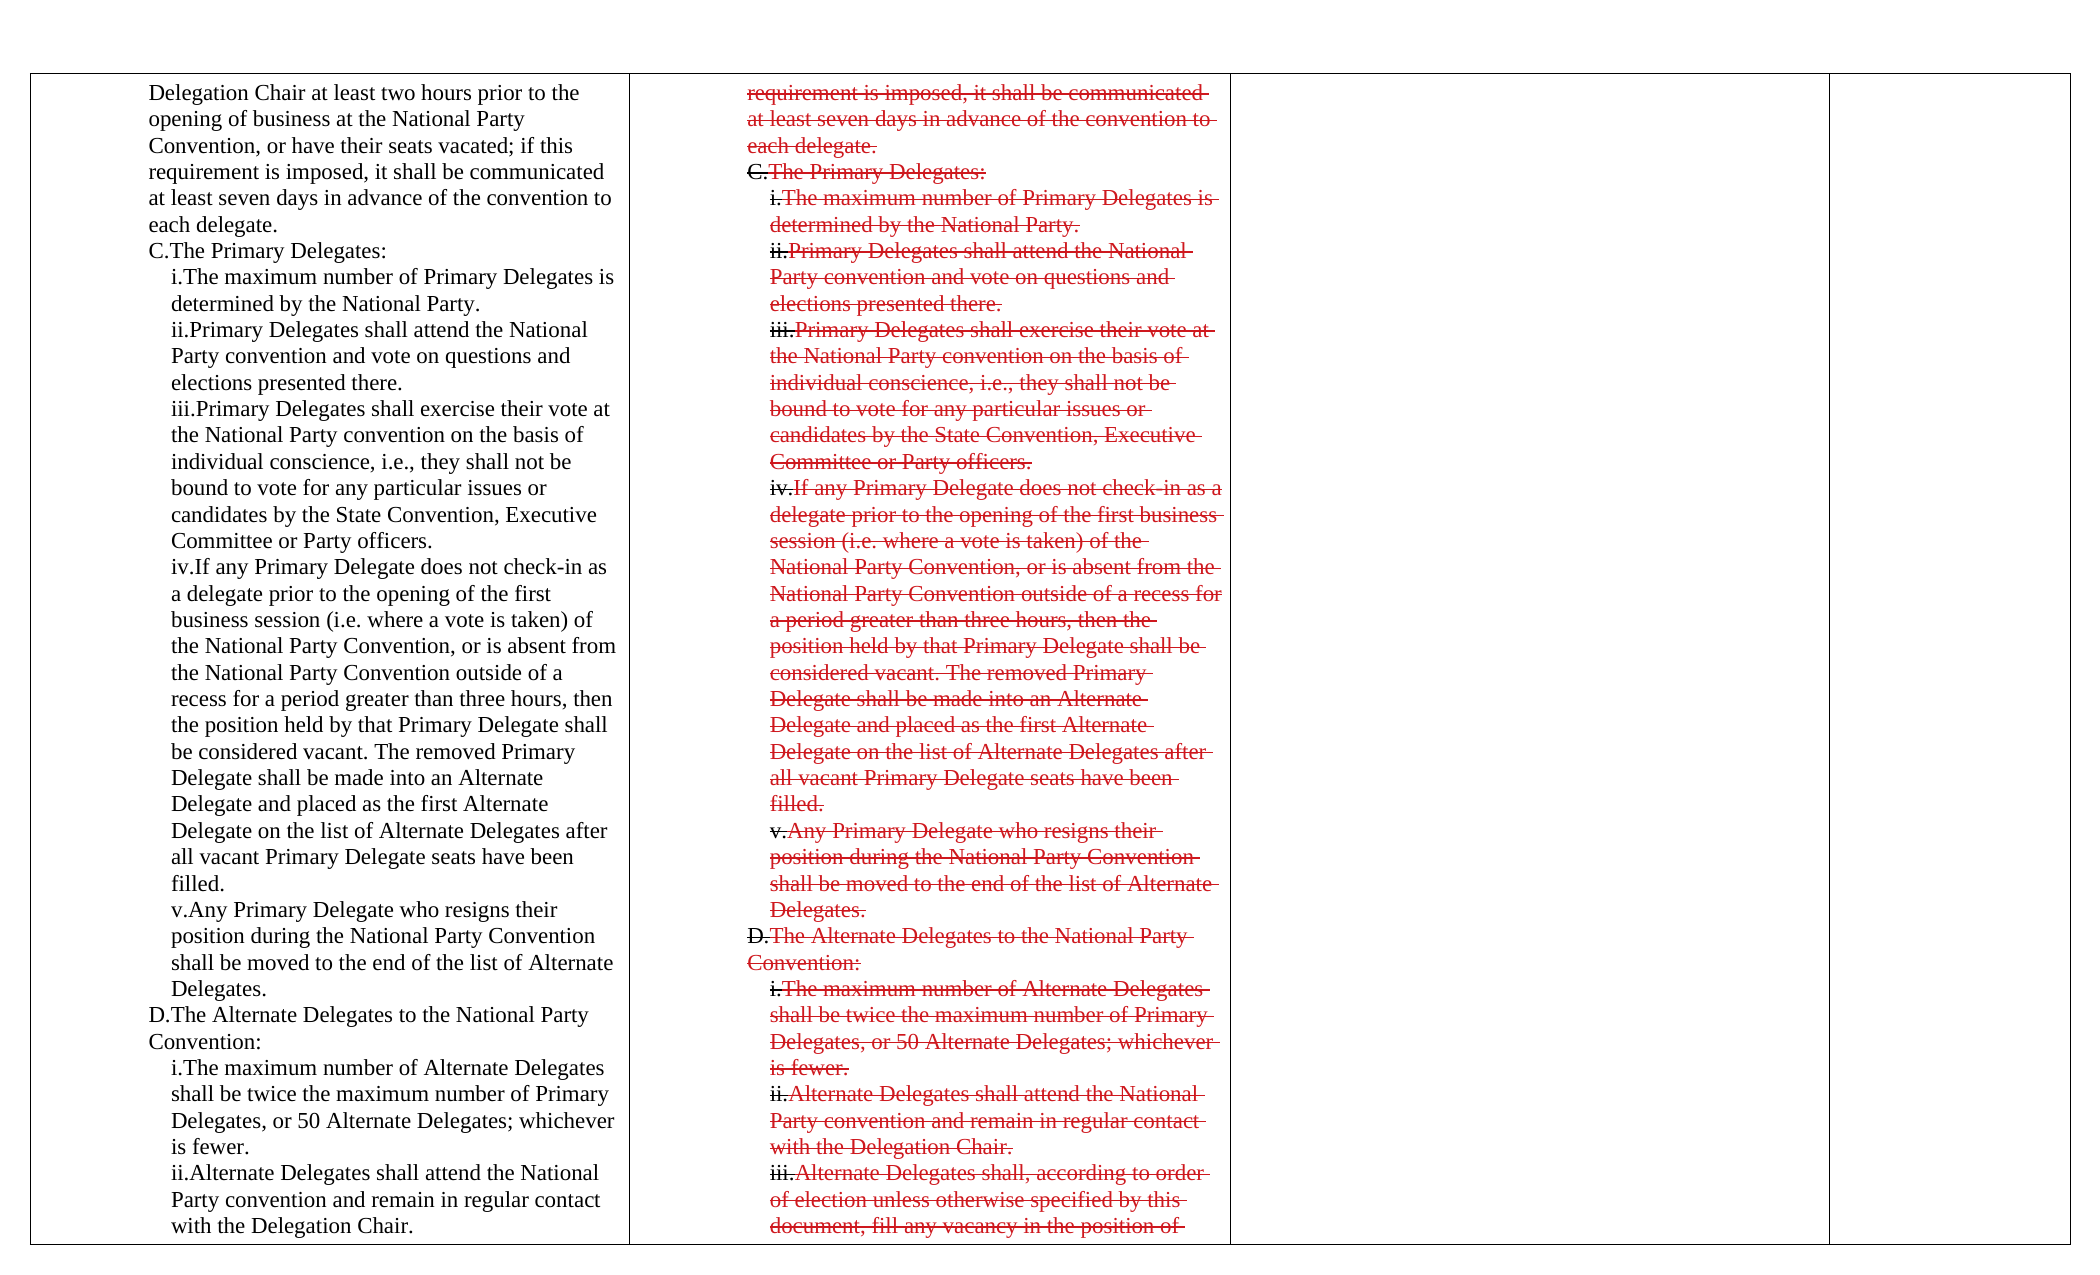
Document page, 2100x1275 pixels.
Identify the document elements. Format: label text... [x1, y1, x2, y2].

table_cell ARTICLE VII: CONVENTIONS Section 1. Annual Convention A Party must call at least one convention of all members of that Party annually, known as the “Annual Convention”. Annual Conventions shall be held, starting in 2018, as follows: The business of the Annual Convention for the State Party shall be conducted not earlier than the first Saturday in March, and not later than the second Saturday in April, and may optionally include the Sunday immediately following. The Default Date for the Annual Convention for the State Party shall be the second Saturday in March. The business of the Annual Convention for any chartered District Party shall be conducted not earlier than the first Saturday in February, and not later than the second Saturday in March, and may optionally include the Sunday immediately following. The Default Date for the Annual Convention for the District Party shall be the fourth Saturday in February. Further, the State Party Elections Committee may call a District Convention for the sole purpose of holding elections for candidates for political office within a District which has no chartered District Party. Such a convention shall be held not earlier than the first Saturday in February, and not later than the second Saturday in March, and may optionally include the Sunday immediately following. The Default Date for the Annual Convention for the District Party shall be the fourth Saturday in February. Alternatively, the State Party Elections Committee may organize such voting at the State Convention, or by absentee or electronic ballot, or by other means, in accordance with its rules. The business of the Annual Convention for any chartered County Party shall be conducted not earlier than the first Saturday in January, and not later than the third Saturday in February, and may optionally include the Sunday immediately following. The Default Date for the Annual Convention for the County Party shall be the second Saturday in February. Further, the State Party Elections Committee may call a County Convention for the sole purpose of holding elections for candidates for political office within a County which has no chartered County Party. Such a convention shall be held not earlier than the first Saturday in January, and not later than the third Saturday in February, and may optionally include the Sunday immediately following. The Default Date for the Annual Convention for the County Party shall be the second Saturday in February. Alternatively, the State Party Elections Committee may organize such voting at the District or State Convention, or by absentee or electronic ballot, or by other means, in accordance with its rules. In the event of inclement weather, in which any competent governmental authority has declared a “snow emergency,” or other weather emergency or Act of God occurrence, any convention set forth herein shall be rescheduled one week, to the following Saturday and optionally the following Sunday at the same location. The notice requirements shall be waived in such instance. The proposed agenda of an Annual Convention shall include voting for any and all candidates running for political office provided it is an election year within the Commonwealth of Kentucky, within the jurisdiction of the Party and not otherwise in the jurisdiction of an Affiliate Party, during the hours of 4PM – 5PM local time, or as otherwise specified or established in advance by the State Party Elections Committee. The nomination of President and Vice President of the United States shall be reserved, however, to the Libertarian National Committee, Inc., and its bylaws. This portion of the agenda may not be amended except by 5/6ths of the convention body, and only in the event of an emergency rendering voting unable to occur. Any such vote shall be immediately reported to the Elections Committee, which is empowered to take such action as it deems necessary, including scheduling and calling a new election. A suspension of the rules may not be used to circumvent this paragraph’s requirement, and this requirement may not be amended for succeeding Annual Conventions unless by a vote of 5/6ths of the convention body at the State Party Annual Convention. A business meeting of an Executive Committee shall occur immediately following the close of the Annual Convention for that Party. This meeting shall be listed on the published Annual Convention agenda. Convention Plan A Convention Plan is used to document and announce the Annual Convention of a Party. The Convention Plan shall outline the date(s), time(s), location, agenda, convention attendance fees, and the expected income and expenditures related to the convention. Unless 3/5ths of an Executive Committee of a Party vote otherwise, the Annual Convention of that Party shall be held within the legal boundaries of that Party. The notice required for announcing a convention to be held out of the political boundaries shall be as follows: in addition to the required minimum time to provide notice outlined in this constitution, add one additional day for every ten miles, or fraction thereof, between the site of the convention and the point closest to the boundary line of that Party. The Chair of an Executive Committee shall present a Convention Plan for the regular annual convention for the Party to the Executive Committee of that Party (a) no sooner than October 1 and no later than November 1 for a County Party; (b) no sooner than October 15 and no later than November 15 for a District Party; and (c) no sooner than November 1st and no later than the first Saturday in December for the State Party; all in the year preceding the Annual Convention of that Party. Nothing in this section, however, shall prevent the Chair from delegating planning functions to any committee or other person, provided that responsibility for the preparation of the final Convention Plan remains with the Chair. Further, nothing in this section shall prevent the Executive Committee as a whole from preparing and enacting a Convention plan under its collective powers set forth elsewhere in this Constitution. An Executive Committee may veto any part of the Convention Plan by a vote of 3/5ths of that Executive Committee. In the case of a veto, the Chair shall present a new Convention Plan within 6 days, which does not include any item or detail previously vetoed. If the Chair of an Executive Committee fails to bring forward a Convention Plan, that is not vetoed in whole or in part, by: (a) the first Saturday in November of the year preceding the convention for a County Party; (b) the third Saturday in November of the year preceding the convention for a District Party; and (c) the first Saturday in December of the year preceding the convention; then: the Executive Committee of that Party shall hold an emergency Executive Committee meeting at 7PM local time on the following Saturday. The agenda of that meeting shall be limited to the creation of a Convention Plan for the Annual Convention of that Party. Each detail shall be decided by Instant Runoff Voting, and such decision must comply with the other requirements listed in this Constitution. All convention plans by any affiliate party shall be transmitted, upon approval and within three days of that approval, to the Chartering Party Executive Committee, and the State Party Executive Committee Secretary. In no event shall a Chartering Party be entitled to enact a convention plan that holds a convention on the same date or time as one of its affiliate parties’ conventions, or on a date prior to its affiliate parties’ conventions, provided the Chartering Party had notice of the affiliate party’s convention plan prior to the setting of the Chartering Party’s convention; in no event shall an affiliate party be entitled to enact a convention plan that holds a convention on the same date as its Chartering Party’s convention, or on a date after its Chartering Party’s convention, provided the Chartering Party’s convention was set prior to the affiliate party’s convention. Conventions must be held annually by the State Party and all Affiliate Parties. Any Affiliate Party failing to call a convention in accordance with this constitution shall be considered disbanded, or at the option of the State Executive Committee, that its offices are deemed vacant and subject to temporary appointment by the State Executive Committee for the purpose of organizing and calling a convention on the Default Date set forth above. The State Executive Committee, at its discretion, may provide notice of the Affiliate Party of its failure to hold a proper convention, and give the Affiliate Party not more than sixty (60) days to call and hold a proper convention, even if those dates are outside of the limits contained herein; in the event the issue is not corrected within the sixty (60) day period, the State Party Executive Committee shall disband the affiliate party. If the State Party fails to call its annual convention in accordance with this constitution, the State Party Annual Convention will be held at the Paul Sawyier Public Library in Frankfort, Kentucky, on the second Saturday of March at 10 A.M. Eastern Time. At such a convention: All Voting Members of the State Party and all members of the National Party, who are residents of Kentucky, in attendance shall be considered delegates. The National Party may send a representative to act as the Acting Convention Chair, who may also be responsible for validating eligibility for delegate status, until such time that the convention body elects a Convention Chair from among the delegates. A convention chair will be elected from among those delegates. The burden of proving eligibility to be a delegate is on the individual seeking to be a delegate. All Executive Committee and At-Large positions in the State Party shall be declared vacant, and the convention body shall elect a new State Party Executive Committee and at least one At-Large Representative. No person who was a member of the State Party Executive Committee on January 1st of that year will be eligible to be elected to any position within the Party unless it is demonstrated that the member in question took action to bring to a vote an appropriate convention plan, and that vote was defeated by others. This constitution will not be eligible for amendment without the approval of three-quarters of the delegates at such a convention. Section 2. Special Convention Except as otherwise expressly set forth, a Special Convention may be called when necessary, by any Party, with majority approval by its Executive Committee, or with majority approval from the Executive Committee of the Chartering Party, and with no less than thirty (30) days’ notice to the Voting Members of that Party. Alternatively, forty percent (40%) or 10 members of a Party, whichever is greater, may call a Special Convention in writing signed by those members, with notice given to the Chair (if there is one), any chartering party Chair, and the Voting Members of that Party, and with no less than thirty (30) days’ notice to the Voting Members of that Party. No Voting Member shall be permitted to sign more than one such Special Convention for any Party more than once per year; provided that this limitation shall not apply if the convention is not successfully called. A Member called Special Convention shall not be subject to the limitations in Paragraph D. A Special Convention must be called with a specific purpose or agenda, and that purpose made public as part of the notice of the Special Convention. No other activities may occur at a Special Convention other than those previously announced in the notice to the Voting Members. Except as otherwise expressly set forth, a Special Convention called by an Executive Committee may not be called more than twice per year. Section 3. Rules for calling all types of Conventions Each Party Executive Committee Chair is primarily responsible for calling any and all conventions, for that Party. But nothing in this section shall prevent an Executive Committee as a whole from calling a convention under its collective powers set forth elsewhere in this Constitution, or the Voting Members from calling a Special Convention under the provisions of this Constitution. Notice of a Convention being called shall be provided to the State Party Executive Committee, in writing, at least forty-five days before the convention. The Party Executive Committee Chair, or the Chair’s designee, shall serve as Chair of that convention unless or until the convention elects another chair. Except for Conventions where they are a member of the Party in convention, the Party Executive Committee Chair or their surrogate shall have no vote. Calling a convention Except where otherwise defined in this Constitution, any convention must be called with at least forty-five (45) days’ notice prior to the convention. The notice of convention must explain for which Party the convention is being called, and must include the date, time, location, and purpose of the convention being called. Notice of a convention shall distributed to those within the political boundaries of a Party calling a convention in the following manner: If practical, a press release shall be sent by any Party holding any type of convention to all media outlets within the relevant area. The press release shall explain the date, time, location, and purpose of the convention being called. If practical, a convention shall be advertised in any known liberty publications reaching Libertarians in Kentucky, as long as the cost for that advertisement is reasonable and affordable. In an electronic mailing to members of the Party, and to residents of Kentucky registered to vote as a Libertarian within the political boundaries of the Party, for whom the Party has a valid email address. If technically feasible, posting of such convention on the Party’s website (or the State Party’s website) and any social media page. Affiliate Parties shall send notice to the Chartering Party, and the State Party shall send notice to the National Party, for publication in any form they see fit. Any other reasonable means of reaching Libertarians with pertinent information, as determined by the State Party Executive Committee Chair. The failure or infeasibility of notice, due to technical difficulties not within the control of the Party, shall not invalidate the notice, provided reasonable efforts are made to provide adequate notice. A Party Executive Committee Chair may additionally employ any reasonable mechanism to inform the public. Section 4. Participation and Quorum If State Party Voting Membership is less than 250 Voting Members as of January 1 for the year in question: All Voting Members of the State Party who live within the political jurisdiction of a Party holding a convention shall be eligible to participate in that convention as a delegate, provided the Party, through its Rules Committee, may establish rules setting deadlines for registration and other reasonable restrictions that do not unduly burden the opportunity to register and participate by Voting Members; provided further, that the State Party Executive Committee by bylaws, may impose a requirement that any such Voting Member be a Voting Member (including that dues be paid and other requirements met) not earlier than fourteen days prior to the convention; any such bylaw to be valid must be imposed not later than January 15 of the year of the convention. If State Party Membership greater than or equal to 250 Voting Members as of January 1 for the year in question: All Voting Members of the State Party who live within the political jurisdiction of a Party holding a convention shall be eligible to participate in any District or County convention, provided the Party, through its Rules Committee, may establish rules setting deadlines for registration and other reasonable restrictions that do not unduly burden the opportunity to register and participate by Voting Members; provided that the State Party Executive Committee by bylaws, may impose a requirement that any such Voting Member be a Voting Member (including that dues be paid and other requirements met) not earlier than fourteen days prior to the convention; any such bylaw to be valid must be imposed not later than January 15 of the year of the convention. Each District Convention shall be responsible for choosing delegates to the State Convention; delegates shall meet the eligibility requirements set forth in the preceding paragraph; the number of delegates that each District Convention shall be entitled to choose will be according to the following formula: Number of Delegates = PV + VM + RL; where: PV = number of votes cast in the District in last general election for Governor or President in which a Libertarian candidate appeared on the ballot, divided by the total number of votes cast statewide for that Libertarian candidate, and multiplied by 40; where VM = number of Voting Members in that District as of January 1 of that year, divided by the total number of Voting Members statewide, and multiplied by 40; and where RL = number of registered Libertarian voters in that district, as of January 1 of that year, divided by number of registered Libertarian voters statewide, and multiplied by 40. Any fractions that are below 0.50 shall be rounded down to the nearest whole number, and any fractions that are at or above 0.50 shall be rounded up to the nearest whole number. In addition, each District may select an equal number of alternate delegates as delegates, who shall be seated at the opening of the state convention in the event that any primary delegate is absent. In the event that there is no District Executive Committee and State Party Membership is greater than 250 Voting Members, the State Executive Committee shall be responsible for calling an appropriate special District Convention for the selection of delegates to the State Convention and for the nomination of candidates, under the requirements of this Constitution. This shall not count against any limitations for Special Conventions in this Constitution. Quorum for any convention shall be 45% of the number of delegates who have checked in to the convention. Section 5. Conduct of Convention Robert’s Rules of Order, shall govern the conduct of all conventions, except as set forth in this section; The first order of business shall be the credentialing of all Voting Members to the Convention, which shall be determined in accordance with the rules established for the convention (which may include, by way of example, use of the Membership Committee or a Credentials Committee), and the Elections Committee, insofar as voting for nominations for candidates to public office are concerned; The second order of business shall be the election of a Convention Chair and Secretary; the Secretary shall keep minutes reflecting actions taken at the convention. The Chair shall be the Executive Committee Chair unless not present, or removed by a three-fifths (3/5) vote of the convention body. The Secretary of the Executive Committee shall be the Secretary of the Convention, unless not present, or removed by a three-fifths (3/5) vote of the convention body, The Chair shall be entitled to employ or utilize a parliamentarian to assist on matters of procedure. The Party, in Convention, shall have the ability to waive, by three-fifths (3/5) vote, any and all formalities, notice requirements, and legalities related to any question arising under this Constitution, except for questions arising under rules enacted by the Elections Committee for nominations for candidates to public office, which questions are reserved to the Elections Committee, and is encouraged to do so provided such requirements are determined by the Party, in Convention, to be substantially complied with. Any nomination of candidates shall be as set forth in Article VIII, below, and shall be complied with. Section 6. National Party Convention Primary Delegates and Alternate Delegates Delegation Chair The Delegation Chair shall be the State Party Executive Committee Chair. If the State Party Executive Committee Chair cannot attend the National Party Convention or does not desire to be Delegation Chair, the State Party Executive Committee Vice-Chair shall serve as Delegation Chair; if the State Party Committee Chair and Vice-Chair cannot attend the National Party Convention or do not desire to be Delegation Chair, the State Party Executive Committee Secretary shall serve as Delegation Chair; if the State Party Committee Chair, Vice-Chair, and Secretary cannot attend the National Party Convention or do not desire to be Delegation Chair, the State Party Executive Committee Treasurer shall serve as Delegation Chair. The Delegation Chair is a Primary Delegate, and shall receive the first Primary Delegate position for the State Party. If the Delegation Chair does not check-in at the National Party Convention prior to the opening of business (i.e. votes being taken), resigns from the role of Delegation Chair, or leaves the National Party Convention for more than two hours during business, prior to the end of business, the State Party Executive Committee Vice-Chair, and then Secretary, and then the Treasurer, respectively, shall serve as Delegation Chair; if the State Party Executive Committee Vice-Chair, Secretary, and Treasurer are not present, the remaining seated Primary Delegates present shall elect a Delegation Chair from among the Primary Delegates. If no Primary Delegates are seated, then the Alternate Delegates who are members of the State Party may elect new Primary Delegates from amongst themselves, and then follow this procedure to elect a new Delegation Chair. The Delegation Chair may fill vacant Alternate Delegate positions not earlier than one hour prior to the opening of the National Party Convention. Priority shall be assigned as follows: Voting Members of the State Party, followed by members of the National Party members who reside in Kentucky, followed by members of the National Party who have donated to the State Party in the past year, then members of the National Party who live within the same region and are participants in a regional agreement with Kentucky and provide a similar preference for Kentucky delegates, and finally to members of the National Party who live outside of Kentucky. The Delegation Chair shall be responsible for filling vacant Primary Delegate positions after the opening of the National Party Convention, with the agreement of either the State Party Executive Committee Vice-Chair, if present or the State Party Executive Committee Secretary, if present. In the event such agreement cannot be had, then it shall be submitted to a majority vote of the Primary Delegates. Priority shall be assigned in order of the list of Alternate Delegates elected at convention, except as otherwise outlined by this constitution. When applicable, the Delegation Chair shall be responsible for ensuring all paperwork necessary for filing Libertarian Party candidates for President and Vice-President is completed while on-site at the National Party Convention, and shall promptly deliver that paperwork to the State Party Executive Committee Secretary. Primary Delegates, other than the Delegation Chair, and Alternate Delegates to the National Party Convention shall be nominated from the floor and elected at the State Party Annual Convention preceding the National Party Convention. As a result of these elections, a list of Primary Delegates and a list of Alternate Delegates shall be created in order of election. Any vacancies in the list of Primary Delegates or Alternate Delegates which exist after the State Party Annual Convention up to seventy-two hours prior to the opening of the National Party Convention may be filled by appointment by a majority vote of the State Party Executive Committee. Primary and Alternate Delegates may be required to check in with either the credentials committee for the convention, or the Delegation Chair at least two hours prior to the opening of business at the National Party Convention, or have their seats vacated; if this requirement is imposed, it shall be communicated at least seven days in advance of the convention to each delegate. The Primary Delegates: The maximum number of Primary Delegates is determined by the National Party. Primary Delegates shall attend the National Party convention and vote on questions and elections presented there. Primary Delegates shall exercise their vote at the National Party convention on the basis of individual conscience, i.e., they shall not be bound to vote for any particular issues or candidates by the State Convention, Executive Committee or Party officers. If any Primary Delegate does not check-in as a delegate prior to the opening of the first business session (i.e. where a vote is taken) of the National Party Convention, or is absent from the National Party Convention outside of a recess for a period greater than three hours, then the position held by that Primary Delegate shall be considered vacant. The removed Primary Delegate shall be made into an Alternate Delegate and placed as the first Alternate Delegate on the list of Alternate Delegates after all vacant Primary Delegate seats have been filled. Any Primary Delegate who resigns their position during the National Party Convention shall be moved to the end of the list of Alternate Delegates. The Alternate Delegates to the National Party Convention: The maximum number of Alternate Delegates shall be twice the maximum number of Primary Delegates, or 50 Alternate Delegates; whichever is fewer. Alternate Delegates shall attend the National Party convention and remain in regular contact with the Delegation Chair. Alternate Delegates shall, according to order of election unless otherwise specified by this document, fill any vacancy in the position of Primary Delegate who is not able to attend the National Party convention. Any Alternate Delegate called upon to become a Primary Delegate during the National Party Convention, who is unavailable within thirty minutes of the time at which they are called upon for such purpose, shall be moved to the end of the list of Alternate Delegates. Any Alternate Delegate who resigns their position before or during the National Party Convention shall be removed from the list of Alternate Delegates. [31, 74, 629, 1244]
table_cell CONVENTIONS Annual Convention A Party must annually call a convention of all Voting Members of that Party, known as the Annual Convention. Eligibility to participate as a voting delegate in an Annual Convention shall be limited to Voting Members, who: Are a Registered Member on December 31st of the year preceding the convention; or Become a resident of Kentucky and a Registered Member after December 31st of the year preceding the Annual Convention, but at least thirty (30) days prior to the Annual Convention. A County Party or Metro Party shall conduct the business of their Annual Convention on the second or third weekend in January, and shall be ready to provide notice of the convention to the Executive Committee of the Chartering Party and State Party no later than the second weekend in November of the year prior. A District Party shall conduct the business of their Annual Convention on the first or second weekend in February, and shall be ready to provide notice of the convention to the State Party Executive Committee no later than the first weekend in December of the year prior. The business of the Annual Convention for the State Party shall occur on the last weekend in February or first weekend in March, and the State Party shall be ready to notice the convention no later than the last weekend in December of the year prior. Any Affiliate Party failing to properly call its Annual Convention is to be dissolved. If the State Party fails to properly call its Annual Convention, the State Party Annual Convention shall be the Default Convention. The Executive Committee of a Party shall be nominated, from the floor by, and elected by vote of, the voting delegates of that Party at Annual Convention. Officers of the State Party and affiliated County and Metro Parties, and At-Large Representatives of affiliated District Parties, shall be elected in odd-numbered years. Officers of affiliated District Parties, and At-Large Representatives of the State Party and affiliated County and Metro Parties, shall be elected in even-numbered years. Precinct Captains are elected by vote of the Voting Members in attendance from that voting precinct, at Annual Convention of a County or Metro Party each year. Members of the Executive Committee shall take office immediately upon the close of the Convention at which they were elected, and shall serve until their successors are elected and qualify for office, unless otherwise specified by this Constitution. The right of Voting Members of a Party to nominate and elect any person, qualified to serve under this Constitution, from the convention floor shall not be not be infringed. Further, a Party may not act to explicitly or implicitly promote any particular candidate, except for external political candidates who have been nominated under this Constitution and Bylaws. Amendment of the platform and governing documents of a Party, in accordance with this Constitution, shall be part of the agenda at any Annual Convention. A business meeting of the Executive Committee shall occur in-person within 24 hours following the close of the Annual Convention for that Party. Default Convention A Default Convention shall only apply for the State Party and shall only occur if called for by another section of this Constitution. A Default Convention will be held at the Paul Sawyier Public Library in Frankfort, Kentucky. Unless otherwise outlined by the section causing a Default Convention, a Default Convention will take place on the second Saturday of March, and will begin at 10 A.M. Eastern Time. All who qualify as Registered Members who are in attendance shall be considered delegates. The burden of proving eligibility to be a delegate is on the individual seeking to be a delegate. The National Party may send a representative to act as the Acting Convention Chair, who may also be responsible for validating eligibility for delegate status, until such time that the convention body elects a Convention Chair from among the delegates in attendance. Any requirements outside of this Constitution may be waived by majority vote of the delegates. All Officer and At-Large positions in the State Party shall be declared vacant, and the convention body shall elect a new Executive Committee. Special Convention A Special Convention must be called with a specific purpose or agenda, and that purpose made public as part of the notice of the Special Convention. Other than items under this Constitution which may occur at any convention, no other activities may occur at a Special Convention other than those properly noticed to the Voting Members and no suspension of the rules may be made to the contrary. A Special Convention of a Party may be called by an Executive Committee, or by the Executive Committee of the Chartering Party, and with at least thirty (30) days’ notice to the Voting Members of that Party. Except as otherwise expressly set forth in this Constitution, a Special Convention called by an Executive Committee may not be called more than twice per year. A Special Convention may be called by petition of one-third (1/3) of the Voting Members of a Party. Such a call shall be in writing at least forty (40) days prior to the convention date, signed by those members, with notice given to the Chair and Secretary of that Party. The Chair of that Party shall provide notice to the Voting Members of that Party within five (5) days of receipt of the petition. A Special Convention may be canceled by petition of one-half (1/2) of the Voting Members of that Party. Such a cancellation shall be in writing at least fourteen (14) days prior to the convention date, signed by those members, with notice given to the Chair and Secretary of that Party. The Chair of that Party shall provide notice of the cancellation to the Voting Members of that Party within five (5) days of receipt of the petition. Organizational Convention An Organizational Convention may be called when no Affiliate Party exists where one could exist under this Constitution, and members seek to form an Affiliate Party. Voting Members who live within that jurisdiction shall be permitted to organize for the purposes of electing Officers, and petitioning the Chartering Party or State Party to become a recognized Affiliate Party. The Executive Committee of a Chartering Party or of the State Party may call an Organizational Convention to create an Affiliate Party. Nominating Convention A Nominating Convention may only be called by the State Party Executive Committee, and shall be conducted in accordance with Bylaws, for the sole purpose of nominating candidates for partisan external political office. If a Nominating Convention is held on the same day as an Annual Convention, the agenda of the Nominating Convention shall take precedence over the agenda of that Annual Convention; this may not be overridden by a suspension of the rules or any other motion. Multiple Nominating Conventions may be called at the same date, time, and/or location. At least forty-five (45) days’ notice shall be provided to Eligible Voters for whom contact information can be reasonably obtained. Participation shall be open to Eligible Voters. In the case of a special election called by the state, or vacancy caused by the death or withdrawal of a duly-nominated candidate, the State Party Executive Committee may waive all conflicting provisions and empower the Executive Committee of a Party which fully encompasses the political boundary of the particular office to hold a Special Nominating Convention. In this scenario, all other requirements are waived, and the empowered Executive Committee may nominate a candidate for that election. National Convention Only those who are a Voting Member, and are counted as part of the delegate allocation formula of the National Party on the date the National Party calculates the number of Primary Delegates to the convention of the National Party, shall be permitted to be elected to be delegates to the National Convention. Procedures for nomination and election of delegates to convention of the National Party, and filling vacancies, shall be outlined in Operating Rules. General Rules except for Nominating Conventions and National Convention Convention notice shall outline the date(s), time(s), location, and agenda, and when applicable convention floor fees, related to the convention, as outlined in Operating Rules. Quorum shall be 50% of the active checked-in delegates and 33% of all delegates who have checked-in at any time during the convention. Unless otherwise specified in this Constitution, any person shall be permitted to be a voting delegate, provided they: Are a Voting Member of the Party holding the convention for at least thirty (30) days immediately preceding a convention being called to order, except as otherwise outlined in this Constitution. Have paid any “Floor Fee”. “Floor Fees” may be required, but only to offset the cost of convention business and shall not used for general fundraising. A pricing structure for “Early Bird” discounts and “At Door” penalties shall be permitted, provided the variance in price is no more than ten percent (10%) or ten dollars ($10), whichever is greater. Such fees shall be permitted to be paid at the door. Are in line to check-in at least five (5) minutes prior to the closing time of the current check-in period. Have registered for the convention, if registration is required. If required, the registration period shall begin when notice is communicated, and shall end upon noticed time of the opening of business of the convention. Unless three-fifths (3/5) of that Executive Committee votes otherwise, a convention of a Party shall be held within the boundaries of that Party. When a convention is to be held outside the geographical boundaries of a Party, notice requirements shall be added: one additional day for every ten miles, or fraction thereof, between the site of the convention and the point closest to the boundary of that Party. All business shall be conducted on a Saturday, and optionally the Sunday immediately following. Calling a convention A Party Executive Committee Chair is primarily responsible for noticing conventions for that Party. An Affiliate Party shall provide details of a convention to the State Party Executive Committee prior to a convention being called for that Party. Notice must be provided to all Voting Members of a Party, and must include the date, time, location, and purpose of the convention being called. Notice may additionally include the expected expenditures and revenue of the convention. Acceptable delivery of notice shall be by at least two methods of email, telephone, or mail, provided that this information is available and current for the Voting Member. Except where otherwise defined in this Constitution, notice must be provided at least forty-five (45) days prior to the convention. An Executive Committee may employ additional mechanisms to inform the public. When any competent governmental authority has declared a weather emergency or state of emergency, any convention may be rescheduled, with approval of the State Party Executive Committee, to the following weekend. All notice requirements shall be waived in such instance, but best-effort shall be made to contact all Voting Members in the affected area, given the timeframe and available resources, to encourage wide participation by Voting Members of that Party. If a reservation for a planned convention location is canceled by the manager of the facility, the Party shall inform the State Party Executive Committee and re-notice the new location to all those entitled to notice of convention. If this cancellation occurs within ninety-six (96) hours prior to the opening of business, a sign shall be clearly posted at the original location informing members of the location change. No burden or requirement in regard to notice, membership, or participation in convention, which is not explicitly outlined in this Constitution, may be placed upon Voting Members. [1231, 74, 1829, 1244]
table_cell [1830, 74, 2070, 1244]
